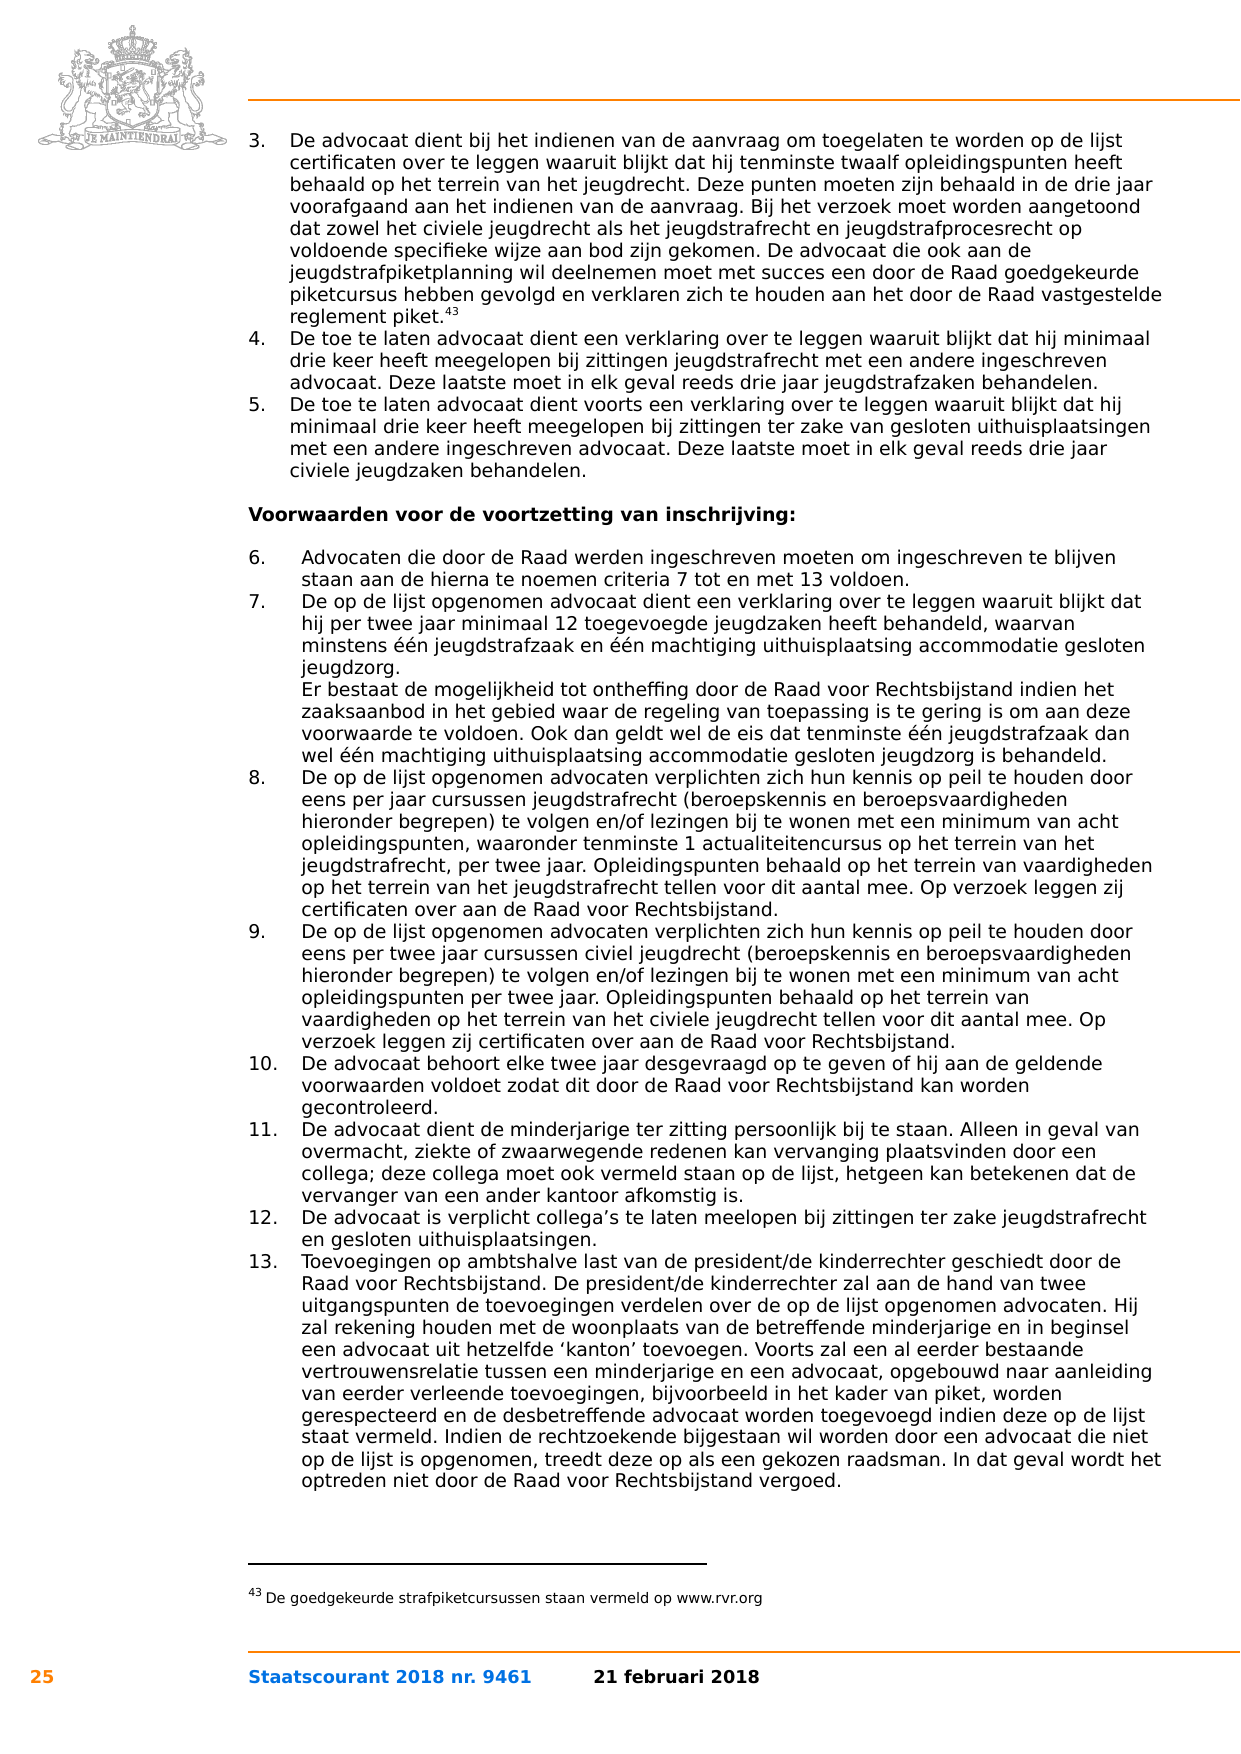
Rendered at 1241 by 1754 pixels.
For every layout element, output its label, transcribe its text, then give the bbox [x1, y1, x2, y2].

text 3. De advocaat dient bij het indienen van de aanvraag om toegelaten te worden op de lijst certificaten over te leggen waaruit blijkt dat hij tenminste twaalf opleidingspunten heeft behaald op het terrein van het jeugdrecht. Deze punten moeten zijn behaald in de drie jaar voorafgaand aan het indienen van de aanvraag. Bij het verzoek moet worden aangetoond dat zowel het civiele jeugdrecht als het jeugdstrafrecht en jeugdstrafprocesrecht op voldoende specifieke wijze aan bod zijn gekomen. De advocaat die ook aan de jeugdstrafpiketplanning wil deelnemen moet met succes een door de Raad goedgekeurde piketcursus hebben gevolgd en verklaren zich te houden aan het door de Raad vastgestelde reglement piket. [248, 130, 1163, 328]
picture [38, 25, 227, 150]
text De goedgekeurde strafpiketcursussen staan vermeld op www.rvr.org [248, 1586, 1163, 1608]
text 10. De advocaat behoort elke twee jaar desgevraagd op te geven of hij aan de geldende voorwaarden voldoet zodat dit door de Raad voor Rechtsbijstand kan worden gecontroleerd. [248, 1053, 1163, 1119]
text 6. Advocaten die door de Raad werden ingeschreven moeten om ingeschreven te blijven staan aan de hierna te noemen criteria 7 tot en met 13 voldoen. [248, 547, 1163, 591]
text 8. De op de lijst opgenomen advocaten verplichten zich hun kennis op peil te houden door eens per jaar cursussen jeugdstrafrecht (beroepskennis en beroepsvaardigheden hieronder begrepen) te volgen en/of lezingen bij te wonen met een minimum van acht opleidingspunten, waaronder tenminste 1 actualiteitencursus op het terrein van het jeugdstrafrecht, per twee jaar. Opleidingspunten behaald op het terrein van vaardigheden op het terrein van het jeugdstrafrecht tellen voor dit aantal mee. Op verzoek leggen zij certificaten over aan de Raad voor Rechtsbijstand. [248, 767, 1163, 921]
text 13. Toevoegingen op ambtshalve last van de president/de kinderrechter geschiedt door de Raad voor Rechtsbijstand. De president/de kinderrechter zal aan de hand van twee uitgangspunten de toevoegingen verdelen over de op de lijst opgenomen advocaten. Hij zal rekening houden met de woonplaats van de betreffende minderjarige en in beginsel een advocaat uit hetzelfde ‘kanton’ toevoegen. Voorts zal een al eerder bestaande vertrouwensrelatie tussen een minderjarige en een advocaat, opgebouwd naar aanleiding van eerder verleende toevoegingen, bijvoorbeeld in het kader van piket, worden gerespecteerd en de desbetreffende advocaat worden toegevoegd indien deze op de lijst staat vermeld. Indien de rechtzoekende bijgestaan wil worden door een advocaat die niet op de lijst is opgenomen, treedt deze op als een gekozen raadsman. In dat geval wordt het optreden niet door de Raad voor Rechtsbijstand vergoed. [248, 1251, 1163, 1492]
text 4. De toe te laten advocaat dient een verklaring over te leggen waaruit blijkt dat hij minimaal drie keer heeft meegelopen bij zittingen jeugdstrafrecht met een andere ingeschreven advocaat. Deze laatste moet in elk geval reeds drie jaar jeugdstrafzaken behandelen. [248, 328, 1163, 394]
text 9. De op de lijst opgenomen advocaten verplichten zich hun kennis op peil te houden door eens per twee jaar cursussen civiel jeugdrecht (beroepskennis en beroepsvaardigheden hieronder begrepen) te volgen en/of lezingen bij te wonen met een minimum van acht opleidingspunten per twee jaar. Opleidingspunten behaald op het terrein van vaardigheden op het terrein van het civiele jeugdrecht tellen voor dit aantal mee. Op verzoek leggen zij certificaten over aan de Raad voor Rechtsbijstand. [248, 921, 1163, 1053]
text 7. De op de lijst opgenomen advocaat dient een verklaring over te leggen waaruit blijkt dat hij per twee jaar minimaal 12 toegevoegde jeugdzaken heeft behandeld, waarvan minstens één jeugdstrafzaak en één machtiging uithuisplaatsing accommodatie gesloten jeugdzorg. [248, 591, 1163, 679]
text 12. De advocaat is verplicht collega’s te laten meelopen bij zittingen ter zake jeugdstrafrecht en gesloten uithuisplaatsingen. [248, 1207, 1163, 1251]
text 5. De toe te laten advocaat dient voorts een verklaring over te leggen waaruit blijkt dat hij minimaal drie keer heeft meegelopen bij zittingen ter zake van gesloten uithuisplaatsingen met een andere ingeschreven advocaat. Deze laatste moet in elk geval reeds drie jaar civiele jeugdzaken behandelen. [248, 394, 1163, 482]
text Voorwaarden voor de voortzetting van inschrijving: [248, 503, 1163, 525]
text Er bestaat de mogelijkheid tot ontheffing door de Raad voor Rechtsbijstand indien het zaaksaanbod in het gebied waar de regeling van toepassing is te gering is om aan deze voorwaarde te voldoen. Ook dan geldt wel de eis dat tenminste één jeugdstrafzaak dan wel één machtiging uithuisplaatsing accommodatie gesloten jeugdzorg is behandeld. [301, 679, 1163, 767]
text 11. De advocaat dient de minderjarige ter zitting persoonlijk bij te staan. Alleen in geval van overmacht, ziekte of zwaarwegende redenen kan vervanging plaatsvinden door een collega; deze collega moet ook vermeld staan op de lijst, hetgeen kan betekenen dat de vervanger van een ander kantoor afkomstig is. [248, 1119, 1163, 1207]
